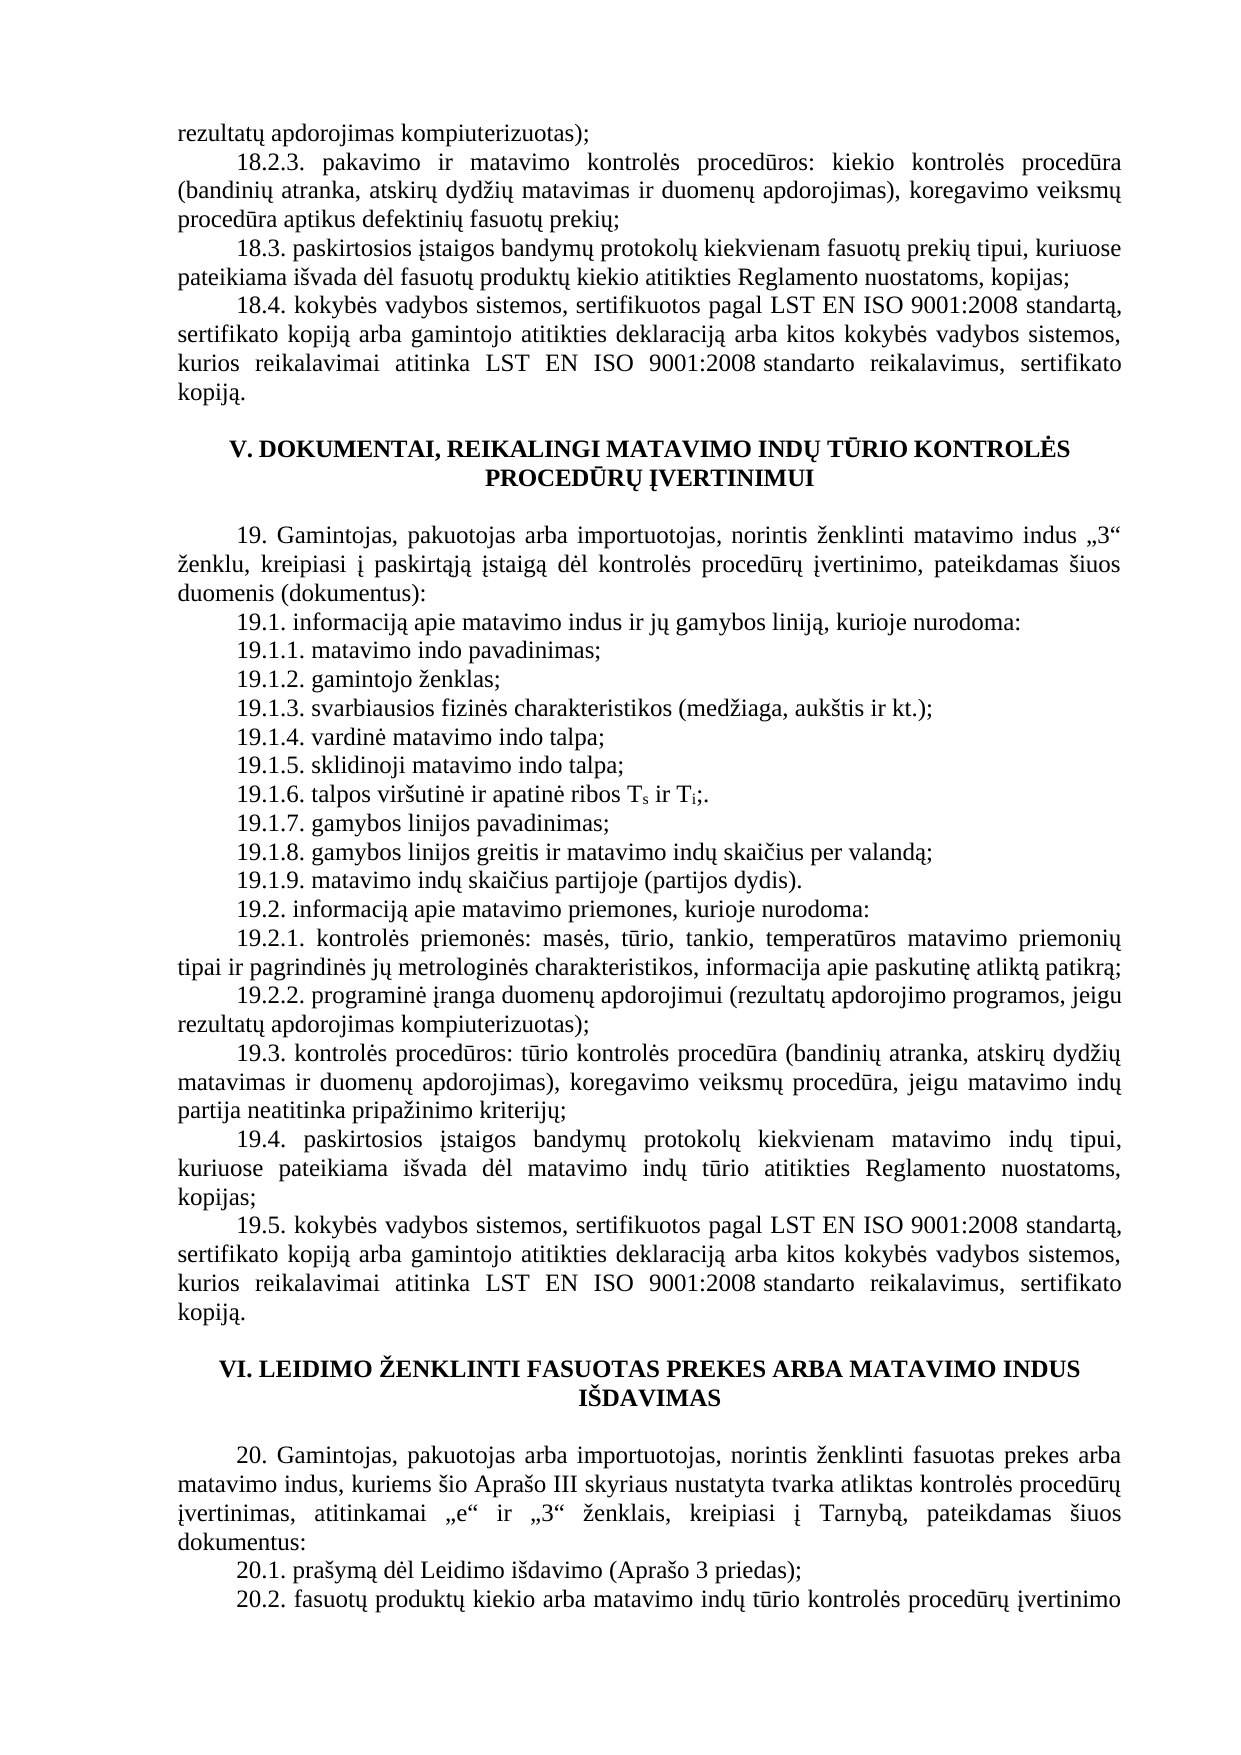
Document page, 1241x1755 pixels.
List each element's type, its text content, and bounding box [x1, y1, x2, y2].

text 19.1.1. matavimo indo pavadinimas; [177, 636, 1122, 664]
text VI. LEIDIMO ŽENKLINTI FASUOTAS PREKES ARBA MATAVIMO INDUS IŠDAVIMAS [177, 1354, 1122, 1412]
text 18.2.3. pakavimo ir matavimo kontrolės procedūros: kiekio kontrolės procedūra (bandinių atranka, atskirų dydžių matavimas ir duomenų apdorojimas), koregavimo veiksmų procedūra aptikus defektinių fasuotų prekių; [177, 147, 1122, 233]
text 20.1. prašymą dėl Leidimo išdavimo (Aprašo 3 priedas); [177, 1556, 1122, 1584]
text 19.1.8. gamybos linijos greitis ir matavimo indų skaičius per valandą; [177, 837, 1122, 866]
text 19.1.3. svarbiausios fizinės charakteristikos (medžiaga, aukštis ir kt.); [177, 693, 1122, 722]
text 19.2.1. kontrolės priemonės: masės, tūrio, tankio, temperatūros matavimo priemonių tipai ir pagrindinės jų metrologinės charakteristikos, informacija apie paskutinę atliktą patikrą; [177, 923, 1122, 981]
text 19.1.9. matavimo indų skaičius partijoje (partijos dydis). [177, 866, 1122, 894]
text 19.2. informaciją apie matavimo priemones, kurioje nurodoma: [177, 894, 1122, 923]
text 19.1.4. vardinė matavimo indo talpa; [177, 722, 1122, 751]
text rezultatų apdorojimas kompiuterizuotas); [177, 118, 1122, 147]
text 18.3. paskirtosios įstaigos bandymų protokolų kiekvienam fasuotų prekių tipui, kuriuose pateikiama išvada dėl fasuotų produktų kiekio atitikties Reglamento nuostatoms, kopijas; [177, 233, 1122, 291]
text 19.1.2. gamintojo ženklas; [177, 664, 1122, 693]
text 19.1.7. gamybos linijos pavadinimas; [177, 808, 1122, 837]
text 19. Gamintojas, pakuotojas arba importuotojas, norintis ženklinti matavimo indus „3“ ženklu, kreipiasi į paskirtąją įstaigą dėl kontrolės procedūrų įvertinimo, pateikdamas šiuos duomenis (dokumentus): [177, 521, 1122, 607]
text 19.1.5. sklidinoji matavimo indo talpa; [177, 751, 1122, 779]
text 19.4. paskirtosios įstaigos bandymų protokolų kiekvienam matavimo indų tipui, kuriuose pateikiama išvada dėl matavimo indų tūrio atitikties Reglamento nuostatoms, kopijas; [177, 1124, 1122, 1211]
text 19.3. kontrolės procedūros: tūrio kontrolės procedūra (bandinių atranka, atskirų dydžių matavimas ir duomenų apdorojimas), koregavimo veiksmų procedūra, jeigu matavimo indų partija neatitinka pripažinimo kriterijų; [177, 1038, 1122, 1124]
text 19.1.6. talpos viršutinė ir apatinė ribos Ts ir Ti;. [177, 779, 1122, 808]
text 20. Gamintojas, pakuotojas arba importuotojas, norintis ženklinti fasuotas prekes arba matavimo indus, kuriems šio Aprašo III skyriaus nustatyta tvarka atliktas kontrolės procedūrų įvertinimas, atitinkamai „e“ ir „3“ ženklais, kreipiasi į Tarnybą, pateikdamas šiuos dokumentus: [177, 1441, 1122, 1556]
text 18.4. kokybės vadybos sistemos, sertifikuotos pagal LST EN ISO 9001:2008 standartą, sertifikato kopiją arba gamintojo atitikties deklaraciją arba kitos kokybės vadybos sistemos, kurios reikalavimai atitinka LST EN ISO 9001:2008 standarto reikalavimus, sertifikato kopiją. [177, 291, 1122, 406]
text 19.1. informaciją apie matavimo indus ir jų gamybos liniją, kurioje nurodoma: [177, 607, 1122, 636]
text V. dokumentai, reikalingi matavimo indų tūrio kontrolės procedūrų įvertinimui [177, 434, 1122, 492]
text 19.2.2. programinė įranga duomenų apdorojimui (rezultatų apdorojimo programos, jeigu rezultatų apdorojimas kompiuterizuotas); [177, 981, 1122, 1038]
text 19.5. kokybės vadybos sistemos, sertifikuotos pagal LST EN ISO 9001:2008 standartą, sertifikato kopiją arba gamintojo atitikties deklaraciją arba kitos kokybės vadybos sistemos, kurios reikalavimai atitinka LST EN ISO 9001:2008 standarto reikalavimus, sertifikato kopiją. [177, 1211, 1122, 1326]
text 20.2. fasuotų produktų kiekio arba matavimo indų tūrio kontrolės procedūrų įvertinimo [177, 1584, 1122, 1613]
